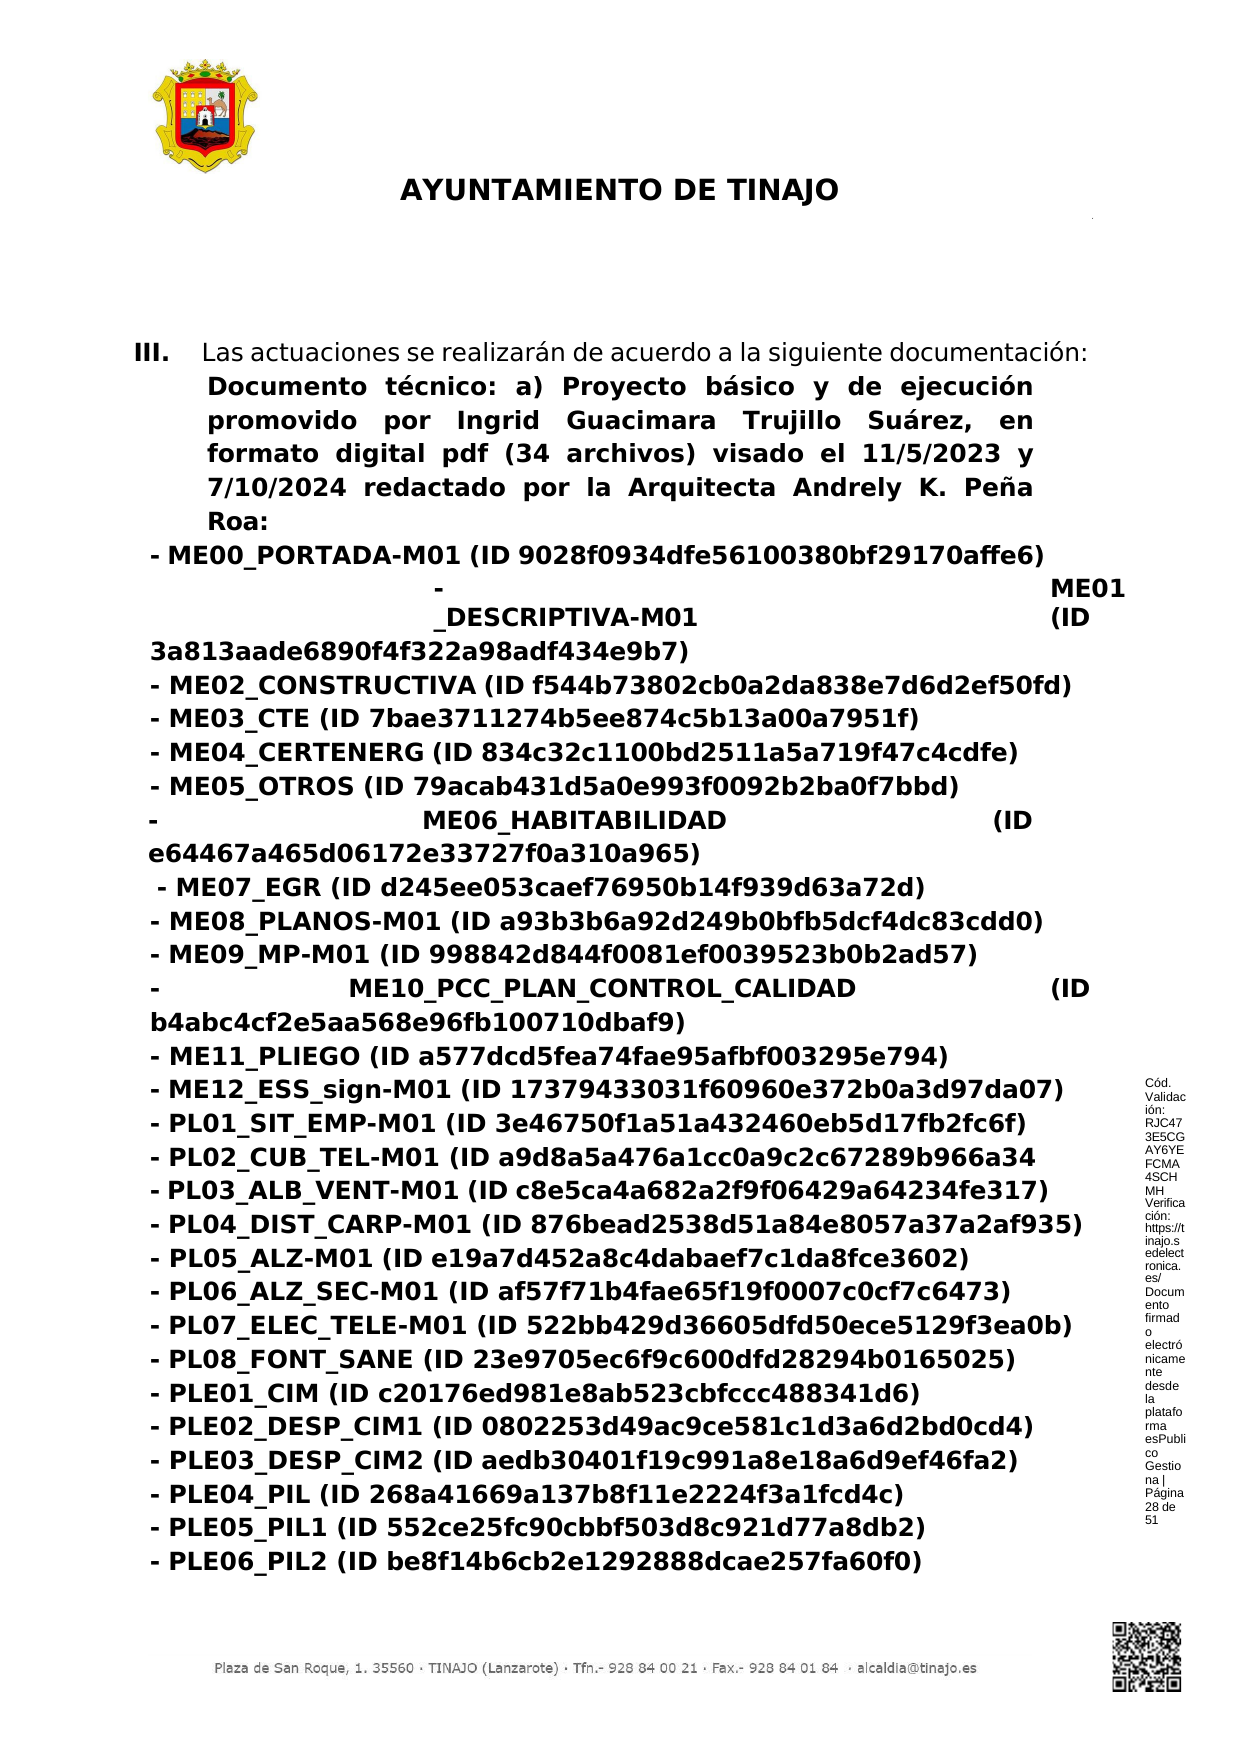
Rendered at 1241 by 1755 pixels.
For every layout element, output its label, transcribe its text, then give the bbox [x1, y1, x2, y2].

text - PL01_SIT_EMP-M01 (ID 3e46750f1a51a432460eb5d17fb2fc6f) [149, 1109, 1132, 1138]
text - PL02_CUB_TEL-M01 (ID a9d8a5a476a1cc0a9c2c67289b966a34 [149, 1143, 1132, 1172]
text - ME07_EGR (ID d245ee053caef76950b14f939d63a72d) [157, 873, 1132, 902]
text Documento técnico: a) Proyecto básico y de ejecución promovido por Ingrid Guacimara Trujillo Suárez, en formato digital pdf (34 archivos) visado el 11/5/2023 y 7/10/2024 redactado por la Arquitecta Andrely K. Peña Roa: [207, 372, 1034, 536]
text - PL07_ELEC_TELE-M01 (ID 522bb429d36605dfd50ece5129f3ea0b) [149, 1311, 1132, 1341]
list PLE03_DESP_CIM2 (ID aedb30401f19c991a8e18a6d9ef46fa2) [149, 1446, 1132, 1475]
list ME08_PLANOS-M01 (ID a93b3b6a92d249b0bfb5dcf4dc83cdd0) [149, 907, 1132, 936]
text - PL08_FONT_SANE (ID 23e9705ec6f9c600dfd28294b0165025) [149, 1345, 1132, 1374]
list ME04_CERTENERG (ID 834c32c1100bd2511a5a719f47c4cdfe) [149, 738, 1132, 768]
text - ME12_ESS_sign-M01 (ID 17379433031f60960e372b0a3d97da07) [149, 1075, 1132, 1104]
text - PLE02_DESP_CIM1 (ID 0802253d49ac9ce581c1d3a6d2bd0cd4) [149, 1412, 1132, 1442]
list ME06_HABITABILIDAD (ID e64467a465d06172e33727f0a310a965) [148, 806, 1034, 868]
list ME01_DESCRIPTIVA-M01 (ID [433, 574, 1132, 633]
text Verificación: https://tinajo.sedelectronica.es/ [1145, 1198, 1186, 1285]
text - ME03_CTE (ID 7bae3711274b5ee874c5b13a00a7951f) [149, 704, 1132, 734]
list ME11_PLIEGO (ID a577dcd5fea74fae95afbf003295e794) [149, 1042, 1132, 1071]
text - ME00_PORTADA-M01 (ID 9028f0934dfe56100380bf29170affe6) [149, 541, 1132, 570]
text - PLE04_PIL (ID 268a41669a137b8f11e2224f3a1fcd4c) [149, 1480, 1132, 1509]
text - PLE06_PIL2 (ID be8f14b6cb2e1292888dcae257fa60f0) [149, 1547, 1132, 1576]
text Documento firmado electrónicamente desde la plataforma esPublico Gestiona | Página 28 de 51 [1145, 1285, 1186, 1527]
list ME02_CONSTRUCTIVA (ID f544b73802cb0a2da838e7d6d2ef50fd) [149, 671, 1132, 700]
text - ME09_MP-M01 (ID 998842d844f0081ef0039523b0b2ad57) [149, 941, 1132, 970]
text b4abc4cf2e5aa568e96fb100710dbaf9) [149, 1008, 1132, 1037]
text Cód. Validación: RJC473E5CGAY6YEFCMA4SCHMH [1145, 1077, 1186, 1198]
list PL05_ALZ-M01 (ID e19a7d452a8c4dabaef7c1da8fce3602) [149, 1244, 1132, 1273]
text - PL04_DIST_CARP-M01 (ID 876bead2538d51a84e8057a37a2af935) [149, 1210, 1132, 1239]
list ME05_OTROS (ID 79acab431d5a0e993f0092b2ba0f7bbd) [149, 772, 1132, 801]
text - PLE01_CIM (ID c20176ed981e8ab523cbfccc488341d6) [149, 1379, 1132, 1408]
text - PL06_ALZ_SEC-M01 (ID af57f71b4fae65f19f0007c0cf7c6473) [149, 1277, 1132, 1307]
list Las actuaciones se realizarán de acuerdo a la siguiente documentación: [133, 338, 1092, 368]
text - PLE05_PIL1 (ID 552ce25fc90cbbf503d8c921d77a8db2) [149, 1513, 1132, 1543]
list ME10_PCC_PLAN_CONTROL_CALIDAD (ID [149, 974, 1132, 1003]
text 3a813aade6890f4f322a98adf434e9b7) [149, 637, 1132, 666]
text - PL03_ALB_VENT-M01 (ID c8e5ca4a682a2f9f06429a64234fe317) [149, 1176, 1132, 1206]
